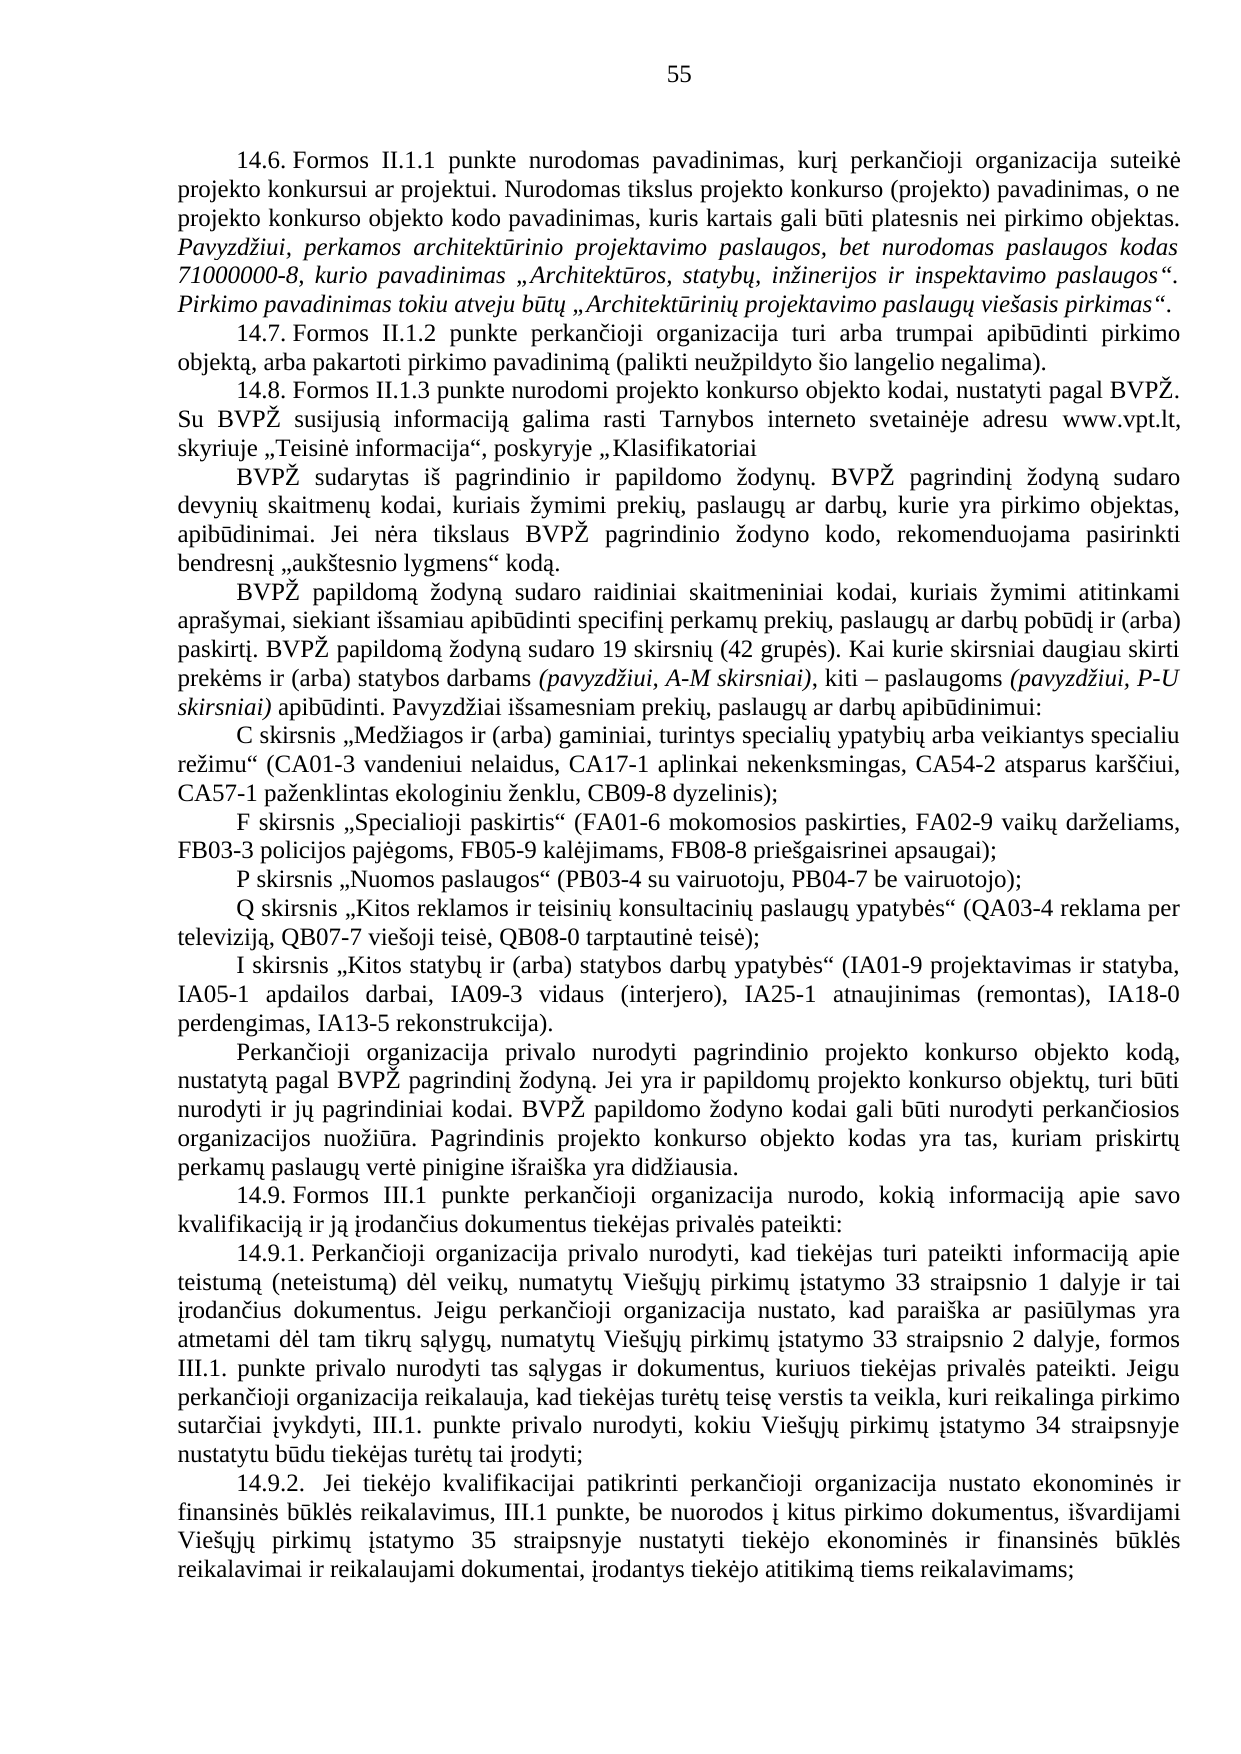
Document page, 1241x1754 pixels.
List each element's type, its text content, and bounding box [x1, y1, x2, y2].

text Q skirsnis „Kitos reklamos ir teisinių konsultacinių paslaugų ypatybės“ (QA03-4 reklama per televiziją, QB07-7 viešoji teisė, QB08-0 tarptautinė teisė); [177, 893, 1181, 950]
text Perkančioji organizacija privalo nurodyti pagrindinio projekto konkurso objekto kodą, nustatytą pagal BVPŽ pagrindinį žodyną. Jei yra ir papildomų projekto konkurso objektų, turi būti nurodyti ir jų pagrindiniai kodai. BVPŽ papildomo žodyno kodai gali būti nurodyti perkančiosios organizacijos nuožiūra. Pagrindinis projekto konkurso objekto kodas yra tas, kuriam priskirtų perkamų paslaugų vertė pinigine išraiška yra didžiausia. [177, 1037, 1181, 1180]
text F skirsnis „Specialioji paskirtis“ (FA01-6 mokomosios paskirties, FA02-9 vaikų darželiams, FB03-3 policijos pajėgoms, FB05-9 kalėjimams, FB08-8 priešgaisrinei apsaugai); [177, 807, 1181, 864]
text BVPŽ papildomą žodyną sudaro raidiniai skaitmeniniai kodai, kuriais žymimi atitinkami aprašymai, siekiant išsamiau apibūdinti specifinį perkamų prekių, paslaugų ar darbų pobūdį ir (arba) paskirtį. BVPŽ papildomą žodyną sudaro 19 skirsnių (42 grupės). Kai kurie skirsniai daugiau skirti prekėms ir (arba) statybos darbams (pavyzdžiui, A-M skirsniai), kiti – paslaugoms (pavyzdžiui, P-U skirsniai) apibūdinti. Pavyzdžiai išsamesniam prekių, paslaugų ar darbų apibūdinimui: [177, 577, 1181, 720]
text 14.6. Formos II.1.1 punkte nurodomas pavadinimas, kurį perkančioji organizacija suteikė projekto konkursui ar projektui. Nurodomas tikslus projekto konkurso (projekto) pavadinimas, o ne projekto konkurso objekto kodo pavadinimas, kuris kartais gali būti platesnis nei pirkimo objektas. Pavyzdžiui, perkamos architektūrinio projektavimo paslaugos, bet nurodomas paslaugos kodas 71000000-8, kurio pavadinimas „Architektūros, statybų, inžinerijos ir inspektavimo paslaugos“. Pirkimo pavadinimas tokiu atveju būtų „Architektūrinių projektavimo paslaugų viešasis pirkimas“. [177, 145, 1181, 318]
text 14.9.2. Jei tiekėjo kvalifikacijai patikrinti perkančioji organizacija nustato ekonominės ir finansinės būklės reikalavimus, III.1 punkte, be nuorodos į kitus pirkimo dokumentus, išvardijami Viešųjų pirkimų įstatymo 35 straipsnyje nustatyti tiekėjo ekonominės ir finansinės būklės reikalavimai ir reikalaujami dokumentai, įrodantys tiekėjo atitikimą tiems reikalavimams; [177, 1468, 1181, 1583]
text BVPŽ sudarytas iš pagrindinio ir papildomo žodynų. BVPŽ pagrindinį žodyną sudaro devynių skaitmenų kodai, kuriais žymimi prekių, paslaugų ar darbų, kurie yra pirkimo objektas, apibūdinimai. Jei nėra tikslaus BVPŽ pagrindinio žodyno kodo, rekomenduojama pasirinkti bendresnį „aukštesnio lygmens“ kodą. [177, 462, 1181, 577]
text 14.9.1. Perkančioji organizacija privalo nurodyti, kad tiekėjas turi pateikti informaciją apie teistumą (neteistumą) dėl veikų, numatytų Viešųjų pirkimų įstatymo 33 straipsnio 1 dalyje ir tai įrodančius dokumentus. Jeigu perkančioji organizacija nustato, kad paraiška ar pasiūlymas yra atmetami dėl tam tikrų sąlygų, numatytų Viešųjų pirkimų įstatymo 33 straipsnio 2 dalyje, formos III.1. punkte privalo nurodyti tas sąlygas ir dokumentus, kuriuos tiekėjas privalės pateikti. Jeigu perkančioji organizacija reikalauja, kad tiekėjas turėtų teisę verstis ta veikla, kuri reikalinga pirkimo sutarčiai įvykdyti, III.1. punkte privalo nurodyti, kokiu Viešųjų pirkimų įstatymo 34 straipsnyje nustatytu būdu tiekėjas turėtų tai įrodyti; [177, 1238, 1181, 1468]
text P skirsnis „Nuomos paslaugos“ (PB03-4 su vairuotoju, PB04-7 be vairuotojo); [177, 864, 1181, 893]
text 14.7. Formos II.1.2 punkte perkančioji organizacija turi arba trumpai apibūdinti pirkimo objektą, arba pakartoti pirkimo pavadinimą (palikti neužpildyto šio langelio negalima). [177, 318, 1181, 375]
text 14.8. Formos II.1.3 punkte nurodomi projekto konkurso objekto kodai, nustatyti pagal BVPŽ. Su BVPŽ susijusią informaciją galima rasti Tarnybos interneto svetainėje adresu www.vpt.lt, skyriuje „Teisinė informacija“, poskyryje „Klasifikatoriai [177, 375, 1181, 462]
text 14.9. Formos III.1 punkte perkančioji organizacija nurodo, kokią informaciją apie savo kvalifikaciją ir ją įrodančius dokumentus tiekėjas privalės pateikti: [177, 1180, 1181, 1238]
text C skirsnis „Medžiagos ir (arba) gaminiai, turintys specialių ypatybių arba veikiantys specialiu režimu“ (CA01-3 vandeniui nelaidus, CA17-1 aplinkai nekenksmingas, CA54-2 atsparus karščiui, CA57-1 paženklintas ekologiniu ženklu, CB09-8 dyzelinis); [177, 720, 1181, 807]
text I skirsnis „Kitos statybų ir (arba) statybos darbų ypatybės“ (IA01-9 projektavimas ir statyba, IA05-1 apdailos darbai, IA09-3 vidaus (interjero), IA25-1 atnaujinimas (remontas), IA18-0 perdengimas, IA13-5 rekonstrukcija). [177, 950, 1181, 1037]
